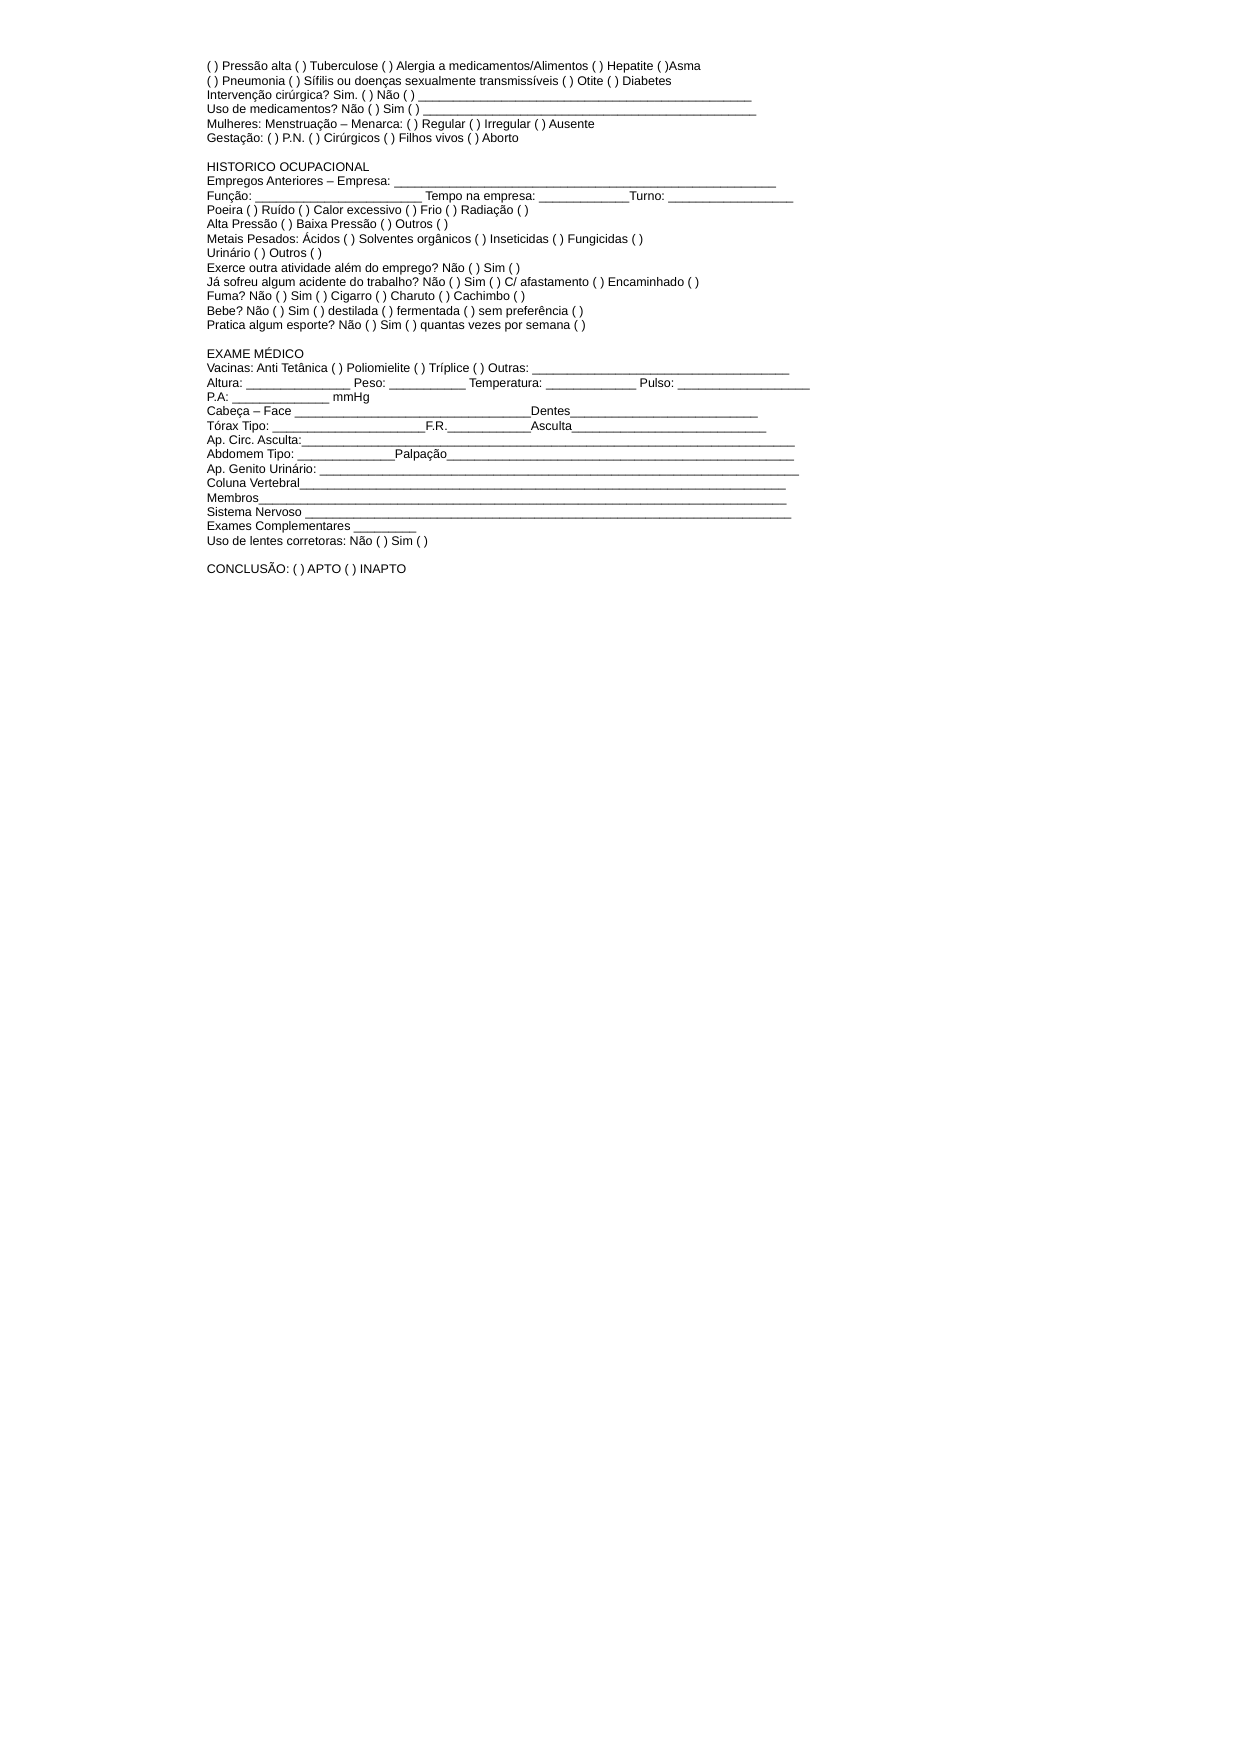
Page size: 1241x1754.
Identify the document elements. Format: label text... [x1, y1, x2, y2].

text Urinário ( ) Outros ( ) [59, 246, 1181, 260]
text Vacinas: Anti Tetânica ( ) Poliomielite ( ) Tríplice ( ) Outras: _____________________________________ [59, 361, 1181, 375]
text Pratica algum esporte? Não ( ) Sim ( ) quantas vezes por semana ( ) [59, 318, 1181, 332]
text Poeira ( ) Ruído ( ) Calor excessivo ( ) Frio ( ) Radiação ( ) [59, 203, 1181, 217]
text Sistema Nervoso ______________________________________________________________________ [59, 505, 1181, 519]
text Gestação: ( ) P.N. ( ) Cirúrgicos ( ) Filhos vivos ( ) Aborto [59, 131, 1181, 145]
text ( ) Pressão alta ( ) Tuberculose ( ) Alergia a medicamentos/Alimentos ( ) Hepatite ( )Asma [59, 59, 1181, 73]
text Mulheres: Menstruação – Menarca: ( ) Regular ( ) Irregular ( ) Ausente [59, 117, 1181, 131]
text Exames Complementares _________ [59, 519, 1181, 533]
text Já sofreu algum acidente do trabalho? Não ( ) Sim ( ) C/ afastamento ( ) Encaminhado ( ) [59, 275, 1181, 289]
text Ap. Genito Urinário: _____________________________________________________________________ [59, 462, 1181, 476]
text ( ) Pneumonia ( ) Sífilis ou doenças sexualmente transmissíveis ( ) Otite ( ) Diabetes [59, 73, 1181, 88]
text Altura: _______________ Peso: ___________ Temperatura: _____________ Pulso: ___________________ [59, 375, 1181, 390]
text Exerce outra atividade além do emprego? Não ( ) Sim ( ) [59, 260, 1181, 275]
text EXAME MÉDICO [59, 347, 1181, 361]
text Membros____________________________________________________________________________ [59, 490, 1181, 505]
text Metais Pesados: Ácidos ( ) Solventes orgânicos ( ) Inseticidas ( ) Fungicidas ( ) [59, 232, 1181, 246]
text Empregos Anteriores – Empresa: _______________________________________________________ [59, 174, 1181, 188]
text Fuma? Não ( ) Sim ( ) Cigarro ( ) Charuto ( ) Cachimbo ( ) [59, 289, 1181, 303]
text Intervenção cirúrgica? Sim. ( ) Não ( ) ________________________________________________ [59, 88, 1181, 102]
text P.A: ______________ mmHg [59, 390, 1181, 404]
text Alta Pressão ( ) Baixa Pressão ( ) Outros ( ) [59, 217, 1181, 232]
text Bebe? Não ( ) Sim ( ) destilada ( ) fermentada ( ) sem preferência ( ) [59, 303, 1181, 318]
text Coluna Vertebral______________________________________________________________________ [59, 476, 1181, 490]
text Uso de medicamentos? Não ( ) Sim ( ) ________________________________________________ [59, 102, 1181, 117]
text Ap. Circ. Asculta:_______________________________________________________________________ [59, 433, 1181, 447]
text Uso de lentes corretoras: Não ( ) Sim ( ) [59, 533, 1181, 548]
text Cabeça – Face __________________________________Dentes___________________________ [59, 404, 1181, 418]
text Função: ________________________ Tempo na empresa: _____________Turno: __________________ [59, 188, 1181, 203]
text Abdomem Tipo: ______________Palpação__________________________________________________ [59, 447, 1181, 462]
text CONCLUSÃO: ( ) APTO ( ) INAPTO [59, 562, 1181, 577]
text Tórax Tipo: ______________________F.R.____________Asculta____________________________ [59, 418, 1181, 433]
text HISTORICO OCUPACIONAL [59, 160, 1181, 174]
